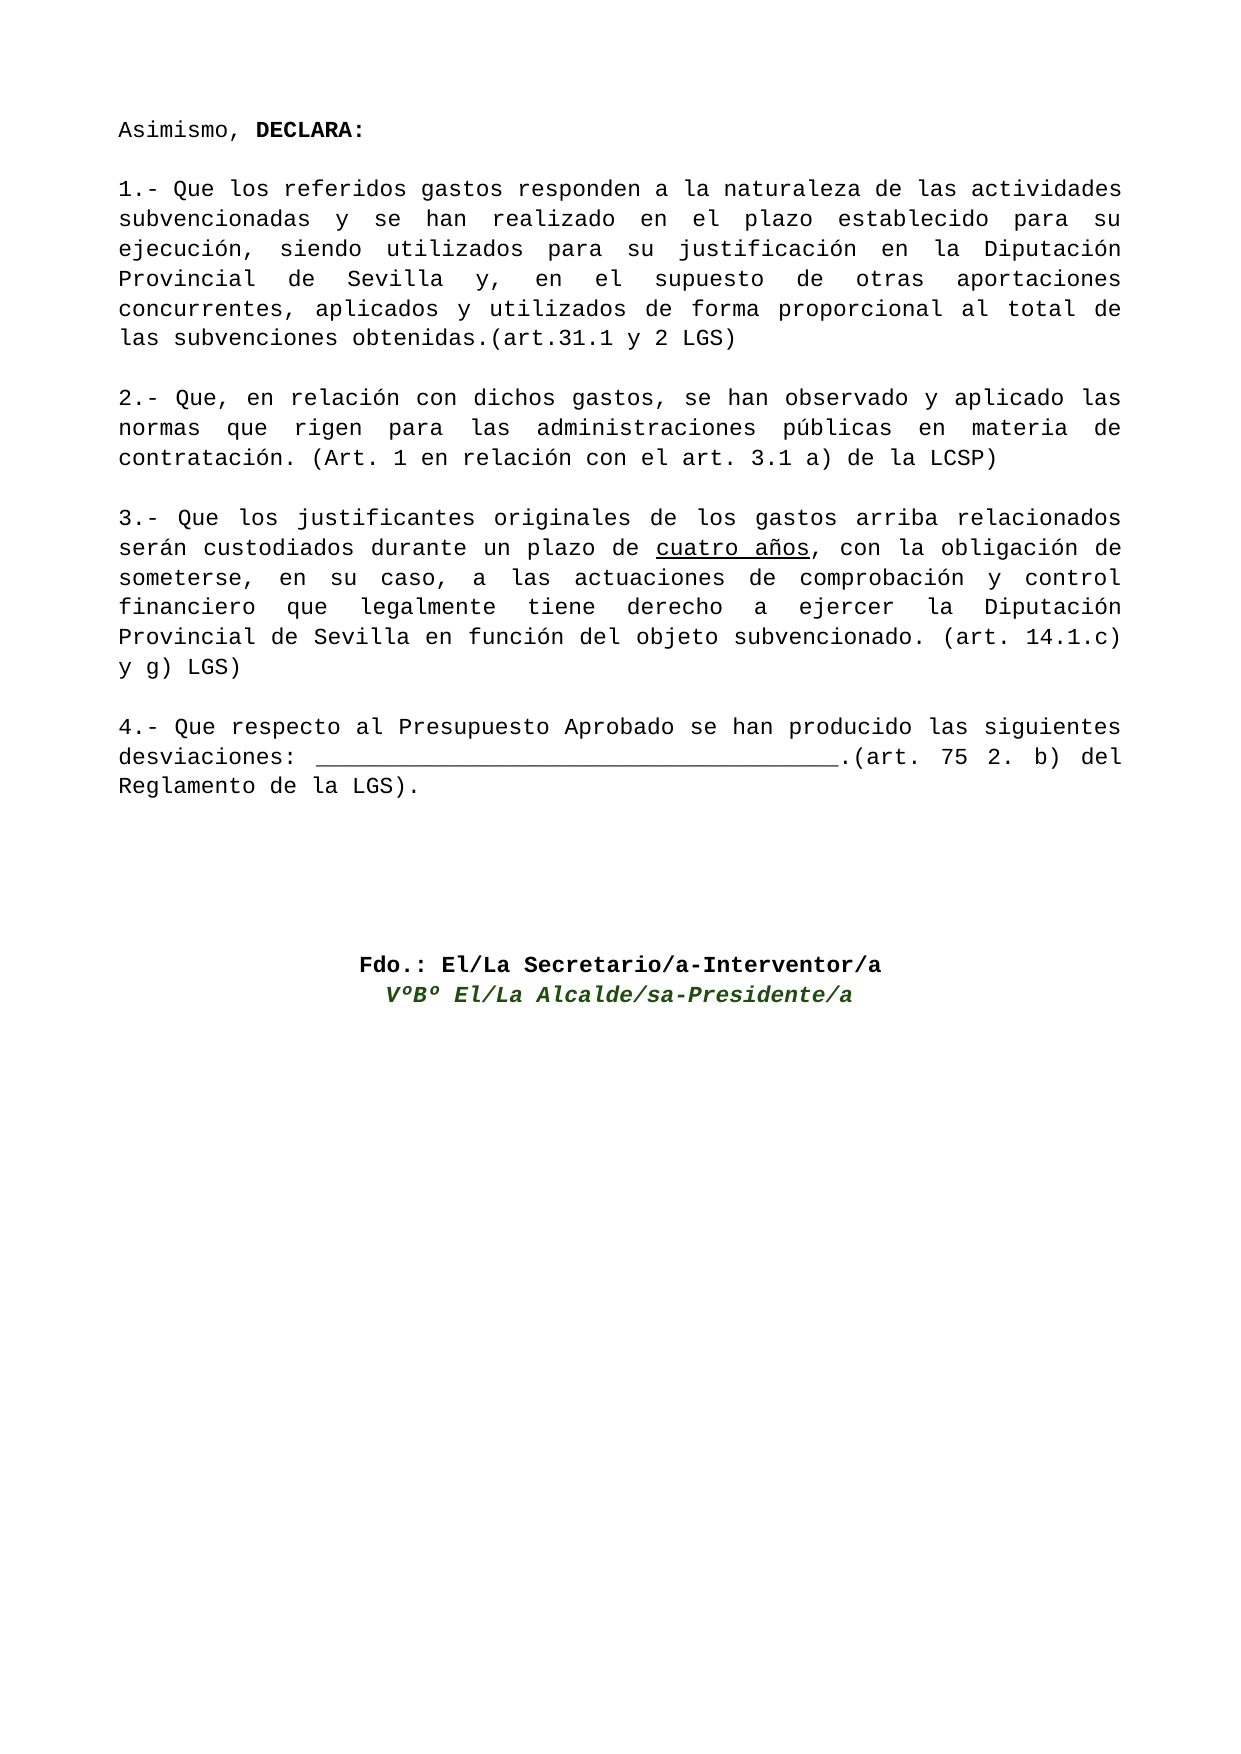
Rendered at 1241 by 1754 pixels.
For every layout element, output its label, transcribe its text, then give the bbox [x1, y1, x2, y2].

text 3.- Que los justificantes originales de los gastos arriba relacionados serán custodiados durante un plazo de cuatro años, con la obligación de someterse, en su caso, a las actuaciones de comprobación y control financiero que legalmente tiene derecho a ejercer la Diputación Provincial de Sevilla en función del objeto subvencionado. (art. 14.1.c) y g) LGS) [118, 506, 1122, 681]
text 2.- Que, en relación con dichos gastos, se han observado y aplicado las normas que rigen para las administraciones públicas en materia de contratación. (Art. 1 en relación con el art. 3.1 a) de la LCSP) [118, 387, 1122, 472]
text VºBº El/La Alcalde/sa-Presidente/a [118, 983, 1122, 1009]
text 4.- Que respecto al Presupuesto Aprobado se han producido las siguientes desviaciones: ______________________________________.(art. 75 2. b) del Reglamento de la LGS). [118, 715, 1122, 801]
text Asimismo, DECLARA: [118, 118, 1122, 144]
text Fdo.: El/La Secretario/a-Interventor/a [118, 953, 1122, 979]
text 1.- Que los referidos gastos responden a la naturaleza de las actividades subvencionadas y se han realizado en el plazo establecido para su ejecución, siendo utilizados para su justificación en la Diputación Provincial de Sevilla y, en el supuesto de otras aportaciones concurrentes, aplicados y utilizados de forma proporcional al total de las subvenciones obtenidas.(art.31.1 y 2 LGS) [118, 178, 1122, 353]
